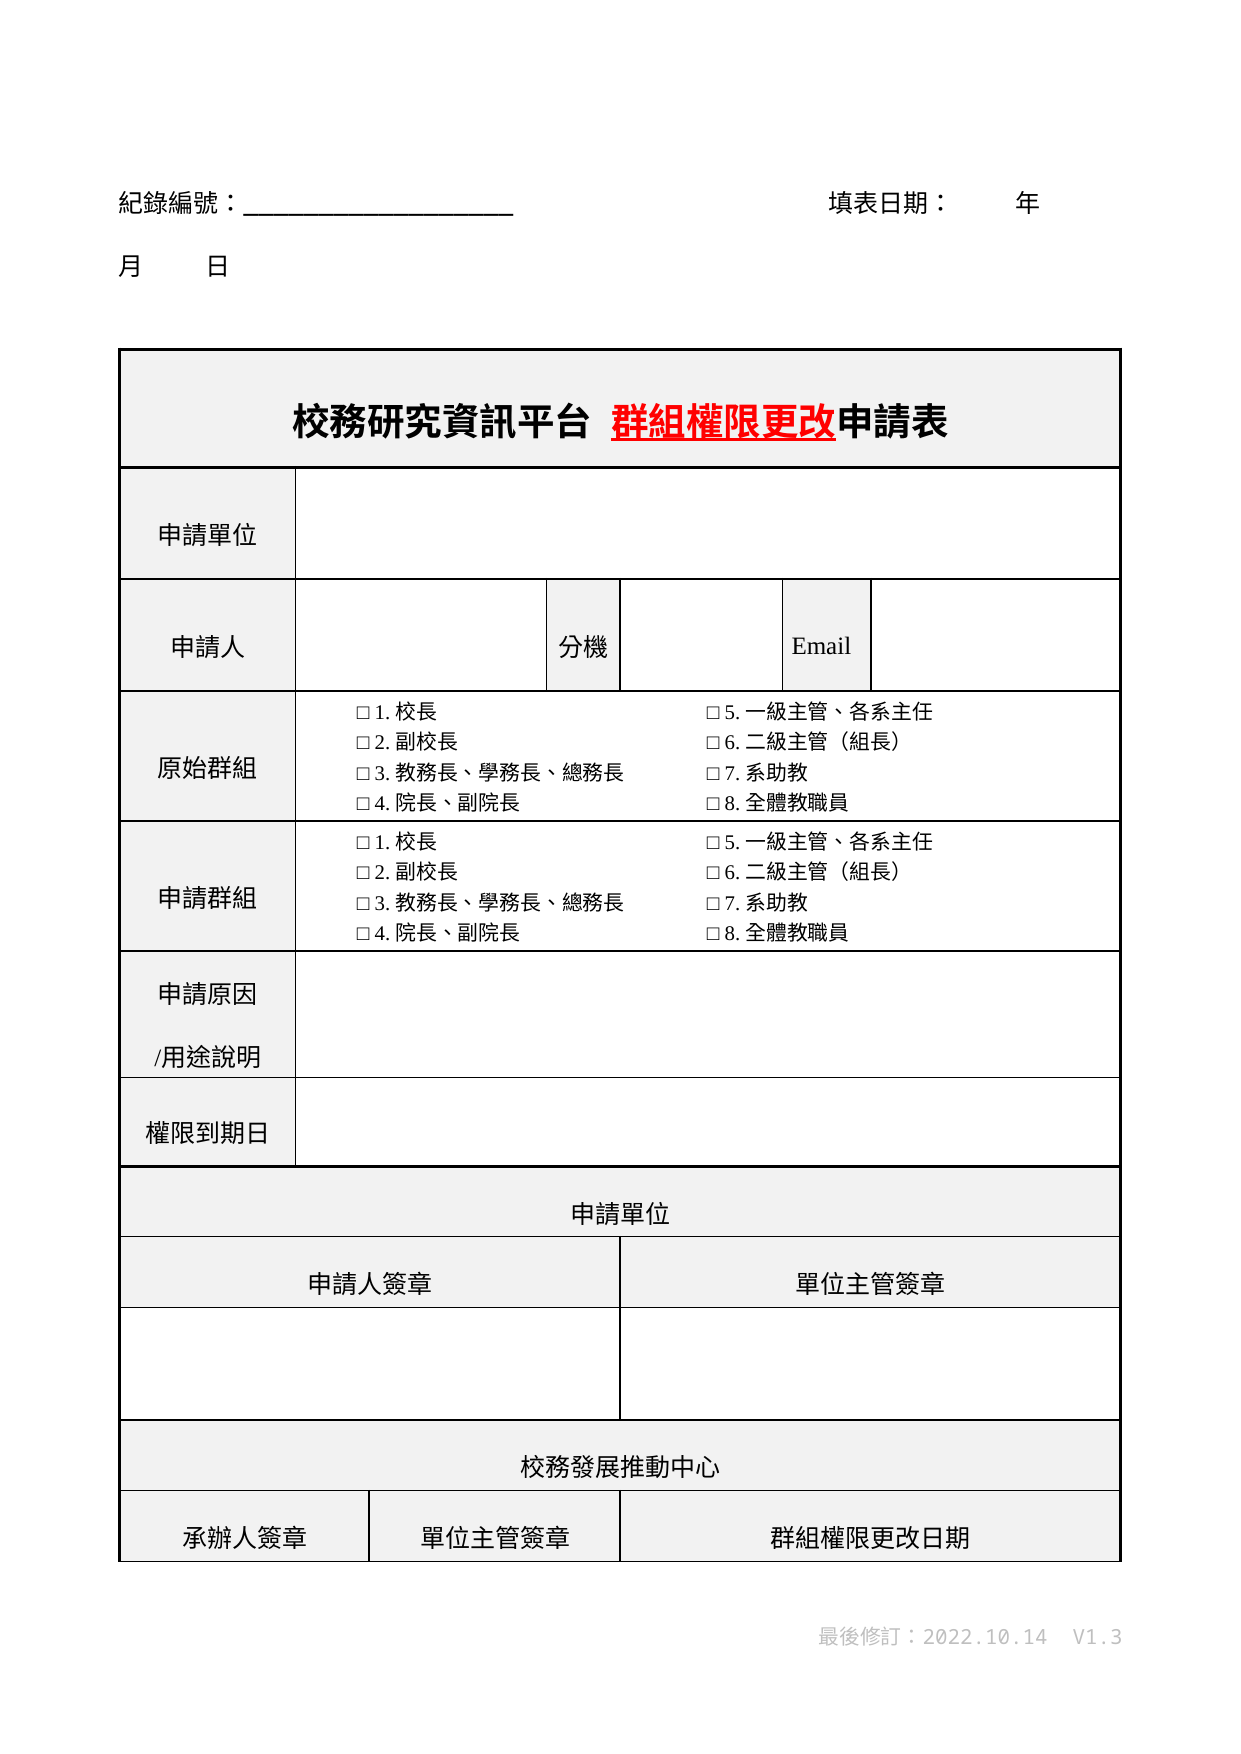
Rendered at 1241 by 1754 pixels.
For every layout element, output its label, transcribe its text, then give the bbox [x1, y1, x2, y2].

table_cell 申請單位 [121, 469, 295, 578]
table_cell 申請人簽章 [121, 1237, 619, 1307]
table_cell [296, 580, 546, 690]
table_cell [621, 1308, 1119, 1419]
table_cell 單位主管簽章 [621, 1237, 1119, 1307]
table_header 校務研究資訊平台 群組權限更改申請表 [121, 351, 1119, 466]
table_cell 申請單位 [121, 1168, 1119, 1236]
table_cell Email [783, 580, 870, 690]
table_cell 原始群組 [121, 692, 295, 820]
table_cell 申請原因 /用途說明 [121, 952, 295, 1076]
table_cell [296, 952, 1119, 1076]
table_cell [872, 580, 1119, 690]
text 紀錄編號：__________________ 填表日期： 年 月 日 [118, 160, 1122, 285]
table_cell 校務發展推動中心 [121, 1421, 1119, 1490]
table_cell 承辦人簽章 [121, 1491, 368, 1561]
table_cell 申請人 [121, 580, 295, 690]
table_cell 單位主管簽章 [370, 1491, 619, 1561]
table_cell 分機 [547, 580, 619, 690]
table_cell [121, 1308, 619, 1419]
table_cell 權限到期日 [121, 1078, 295, 1165]
table_cell [296, 1078, 1119, 1165]
table_cell □ 1. 校長 □ 5. 一級主管、各系主任 □ 2. 副校長 □ 6. 二級主管（組長） □ 3. 教務長、學務長、總務長 □ 7. 系助教 □ 4. 院長、副院長 □ 8. 全體教職員 [296, 692, 1119, 820]
table_cell 群組權限更改日期 [621, 1491, 1119, 1561]
table_cell [296, 469, 1119, 578]
table_cell 申請群組 [121, 822, 295, 950]
table_cell □ 1. 校長 □ 5. 一級主管、各系主任 □ 2. 副校長 □ 6. 二級主管（組長） □ 3. 教務長、學務長、總務長 □ 7. 系助教 □ 4. 院長、副院長 □ 8. 全體教職員 [296, 822, 1119, 950]
table_cell [621, 580, 782, 690]
